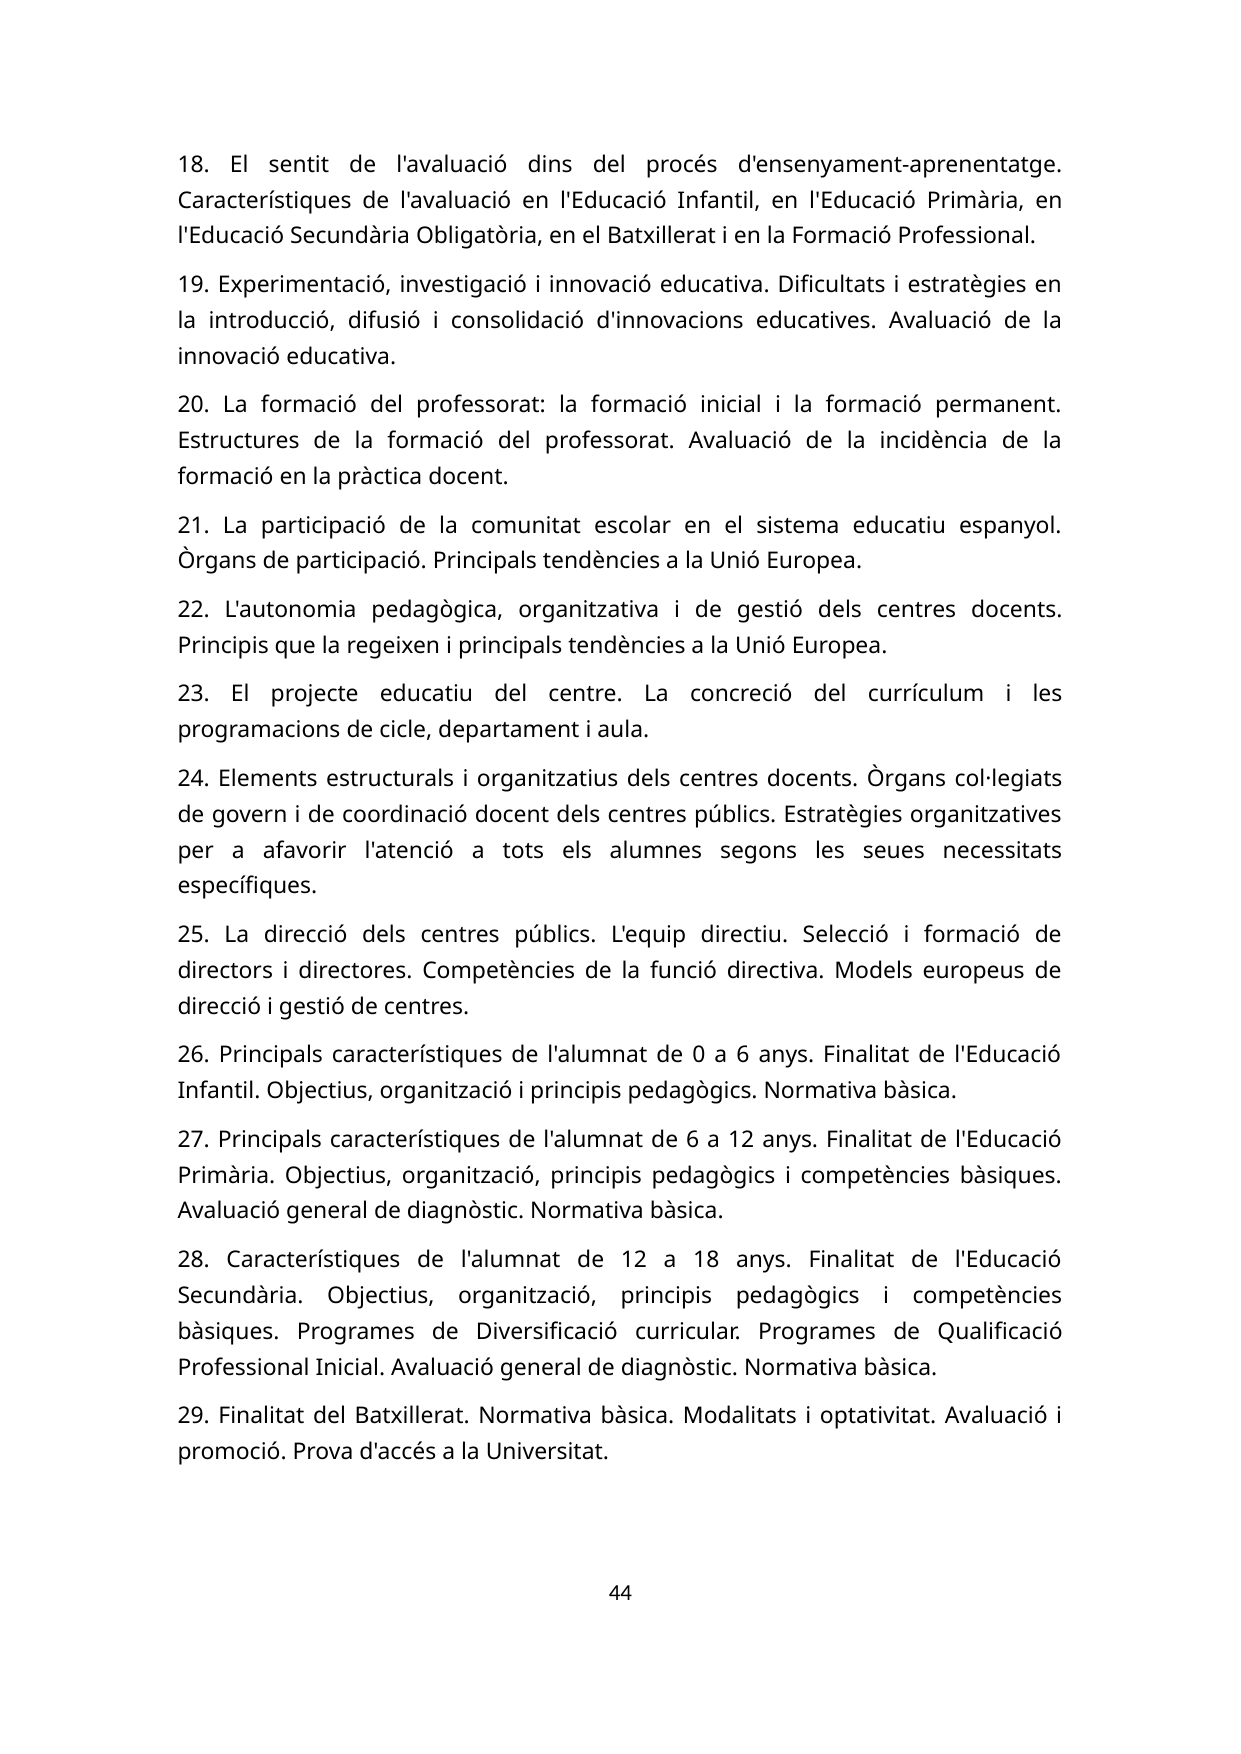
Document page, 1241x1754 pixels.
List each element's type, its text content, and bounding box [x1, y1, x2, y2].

text 18. El sentit de l'avaluació dins del procés d'ensenyament-aprenentatge. Característiques de l'avaluació en l'Educació Infantil, en l'Educació Primària, en l'Educació Secundària Obligatòria, en el Batxillerat i en la Formació Professional. [177, 148, 1063, 251]
text 23. El projecte educatiu del centre. La concreció del currículum i les programacions de cicle, departament i aula. [177, 677, 1063, 744]
text 24. Elements estructurals i organitzatius dels centres docents. Òrgans col·legiats de govern i de coordinació docent dels centres públics. Estratègies organitzatives per a afavorir l'atenció a tots els alumnes segons les seues necessitats específiques. [177, 762, 1063, 901]
text 29. Finalitat del Batxillerat. Normativa bàsica. Modalitats i optativitat. Avaluació i promoció. Prova d'accés a la Universitat. [177, 1399, 1063, 1466]
text 20. La formació del professorat: la formació inicial i la formació permanent. Estructures de la formació del professorat. Avaluació de la incidència de la formació en la pràctica docent. [177, 388, 1063, 491]
text 22. L'autonomia pedagògica, organitzativa i de gestió dels centres docents. Principis que la regeixen i principals tendències a la Unió Europea. [177, 593, 1063, 660]
text 26. Principals característiques de l'alumnat de 0 a 6 anys. Finalitat de l'Educació Infantil. Objectius, organització i principis pedagògics. Normativa bàsica. [177, 1038, 1063, 1105]
text 19. Experimentació, investigació i innovació educativa. Dificultats i estratègies en la introducció, difusió i consolidació d'innovacions educatives. Avaluació de la innovació educativa. [177, 268, 1063, 371]
text 28. Característiques de l'alumnat de 12 a 18 anys. Finalitat de l'Educació Secundària. Objectius, organització, principis pedagògics i competències bàsiques. Programes de Diversificació curricular. Programes de Qualificació Professional Inicial. Avaluació general de diagnòstic. Normativa bàsica. [177, 1243, 1063, 1382]
text 25. La direcció dels centres públics. L'equip directiu. Selecció i formació de directors i directores. Competències de la funció directiva. Models europeus de direcció i gestió de centres. [177, 918, 1063, 1021]
text 27. Principals característiques de l'alumnat de 6 a 12 anys. Finalitat de l'Educació Primària. Objectius, organització, principis pedagògics i competències bàsiques. Avaluació general de diagnòstic. Normativa bàsica. [177, 1123, 1063, 1226]
text 21. La participació de la comunitat escolar en el sistema educatiu espanyol. Òrgans de participació. Principals tendències a la Unió Europea. [177, 508, 1063, 576]
